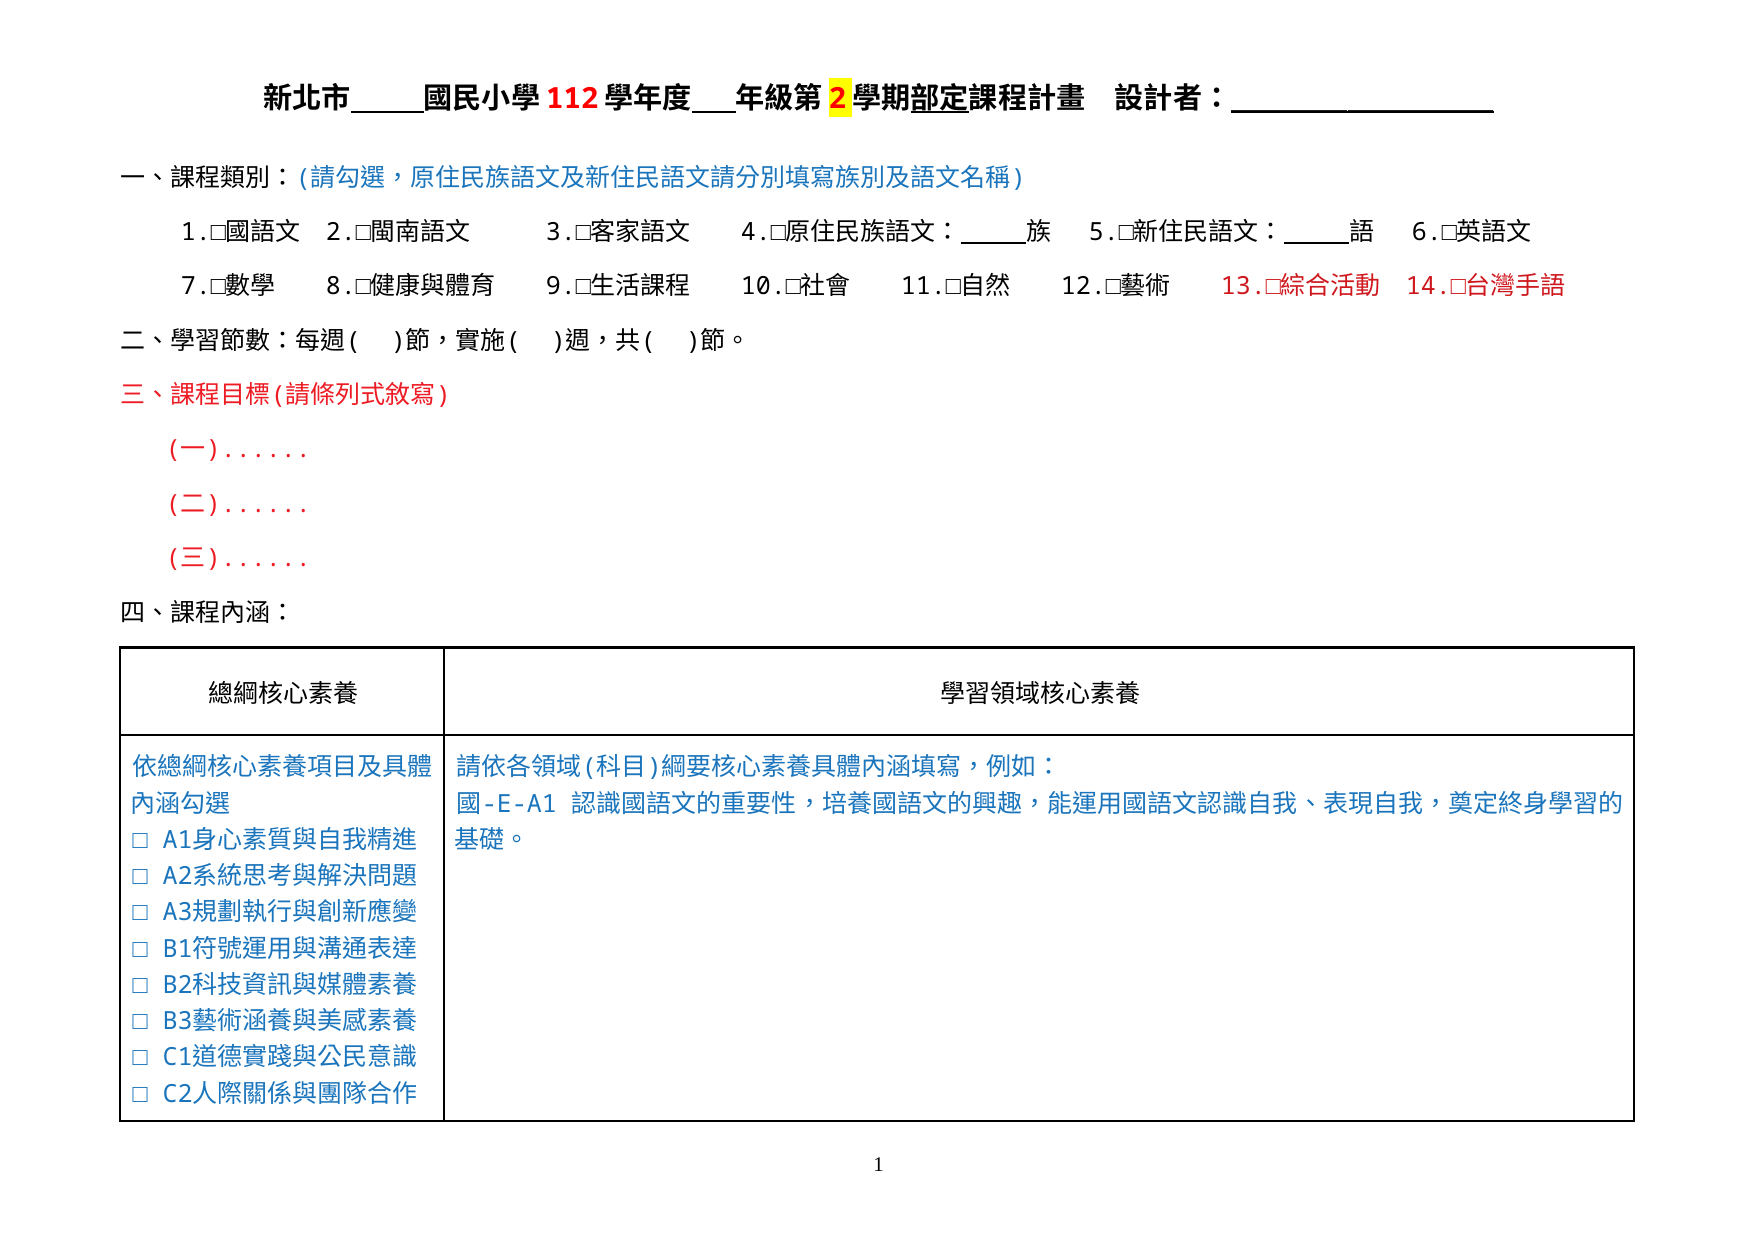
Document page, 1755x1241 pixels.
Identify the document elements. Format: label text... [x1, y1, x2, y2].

text 1.□國語文 2.□閩南語文 3.□客家語文 4.□原住民族語文： 族 5.□新住民語文： 語 6.□英語文 [118, 211, 1636, 248]
table_header 總綱核心素養 [121, 649, 443, 734]
text 新北市 國民小學112學年度 年級第2學期部定課程計畫 設計者：＿＿＿＿＿＿＿＿＿ [118, 75, 1636, 117]
table_cell 請依各領域(科目)綱要核心素養具體內涵填寫，例如： 國-E-A1 認識國語文的重要性，培養國語文的興趣，能運用國語文認識自我、表現自我，奠定終身學習的基礎。 [445, 736, 1633, 1120]
table_header 學習領域核心素養 [445, 649, 1633, 734]
text (三)...... [118, 538, 1636, 574]
text 三、課程目標(請條列式敘寫) [118, 374, 1636, 411]
text (一)...... [118, 429, 1636, 465]
text 二、學習節數：每週( )節，實施( )週，共( )節。 [118, 320, 1636, 356]
text 7.□數學 8.□健康與體育 9.□生活課程 10.□社會 11.□自然 12.□藝術 13.□綜合活動 14.□台灣手語 [118, 266, 1636, 302]
text 一、課程類別：(請勾選，原住民族語文及新住民語文請分別填寫族別及語文名稱) [118, 157, 1636, 193]
table_cell 依總綱核心素養項目及具體內涵勾選 □ A1身心素質與自我精進 □ A2系統思考與解決問題 □ A3規劃執行與創新應變 □ B1符號運用與溝通表達 □ B2科技資訊與媒體素養 □ B3藝術涵養與美感素養 □ C1道德實踐與公民意識 □ C2人際關係與團隊合作 [121, 736, 443, 1120]
text (二)...... [118, 483, 1636, 519]
text 四、課程內涵： [118, 592, 1636, 628]
